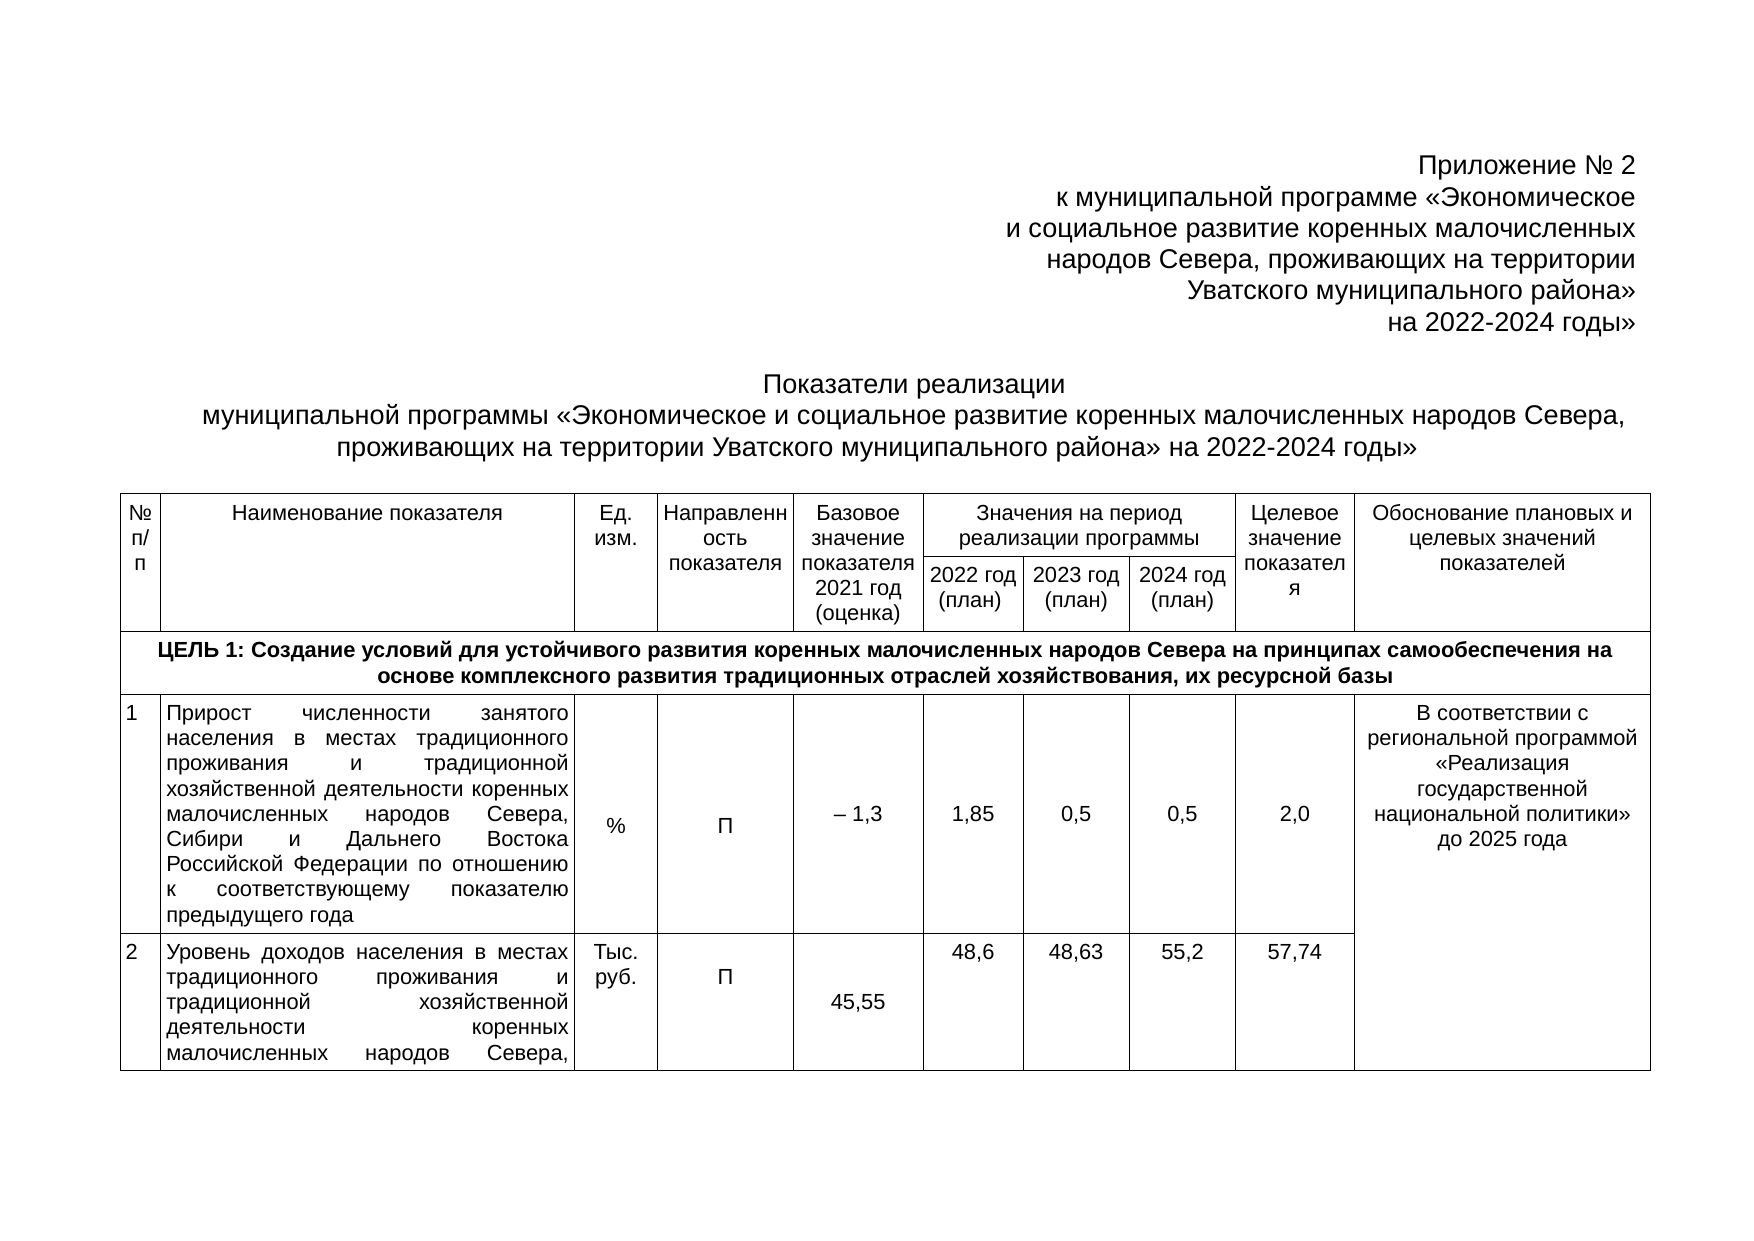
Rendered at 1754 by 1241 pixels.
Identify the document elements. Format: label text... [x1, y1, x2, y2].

text Показатели реализации [118, 368, 1636, 399]
table_cell 55,2 [1130, 934, 1235, 1070]
table_cell % [575, 695, 657, 932]
table_cell 2024 год (план) [1130, 557, 1235, 631]
table_cell Прирост численности занятого населения в местах традиционного проживания и традиционной хозяйственной деятельности коренных малочисленных народов Севера, Сибири и Дальнего Востока Российской Федерации по отношению к соответствующему показателю предыдущего года [161, 695, 574, 932]
table_header Обоснование плановых и целевых значений показателей [1355, 494, 1650, 631]
text к муниципальной программе «Экономическое [118, 181, 1636, 212]
table_cell – 1,3 [794, 695, 923, 932]
text муниципальной программы «Экономическое и социальное развитие коренных малочисленных народов Севера, проживающих на территории Уватского муниципального района» на 2022-2024 годы» [118, 399, 1636, 462]
table_cell 1,85 [924, 695, 1023, 932]
table_cell 2023 год (план) [1024, 557, 1129, 631]
table_cell 0,5 [1130, 695, 1235, 932]
table_cell 57,74 [1236, 934, 1354, 1070]
table_cell 2022 год (план) [924, 557, 1023, 631]
table_cell 1 [121, 695, 160, 932]
table_cell Тыс. руб. [575, 934, 657, 1070]
table_cell Уровень доходов населения в местах традиционного проживания и традиционной хозяйственной деятельности коренных малочисленных народов Севера, [161, 934, 574, 1070]
text Уватского муниципального района» [118, 274, 1636, 306]
table_header Целевое значение показателя [1236, 494, 1354, 631]
table_cell 48,63 [1024, 934, 1129, 1070]
text на 2022-2024 годы» [118, 306, 1636, 337]
table_header Направленность показателя [658, 494, 793, 631]
table_cell 2 [121, 934, 160, 1070]
table_cell 0,5 [1024, 695, 1129, 932]
table_cell 2,0 [1236, 695, 1354, 932]
table_cell В соответствии с региональной программой «Реализация государственной национальной политики» до 2025 года [1355, 695, 1650, 1070]
table_header № п/п [121, 494, 160, 631]
text народов Севера, проживающих на территории [118, 243, 1636, 274]
table_cell П [658, 695, 793, 932]
table_cell ЦЕЛЬ 1: Создание условий для устойчивого развития коренных малочисленных народов Севера на принципах самообеспечения на основе комплексного развития традиционных отраслей хозяйствования, их ресурсной базы [121, 632, 1650, 693]
table_header Базовое значение показателя 2021 год (оценка) [794, 494, 923, 631]
table_cell 48,6 [924, 934, 1023, 1070]
table_cell П [658, 934, 793, 1070]
table_header Ед. изм. [575, 494, 657, 631]
table_cell 45,55 [794, 934, 923, 1070]
table_header Наименование показателя [161, 494, 574, 631]
text Приложение № 2 [118, 149, 1636, 181]
text и социальное развитие коренных малочисленных [118, 212, 1636, 243]
table_header Значения на период реализации программы [924, 494, 1235, 556]
